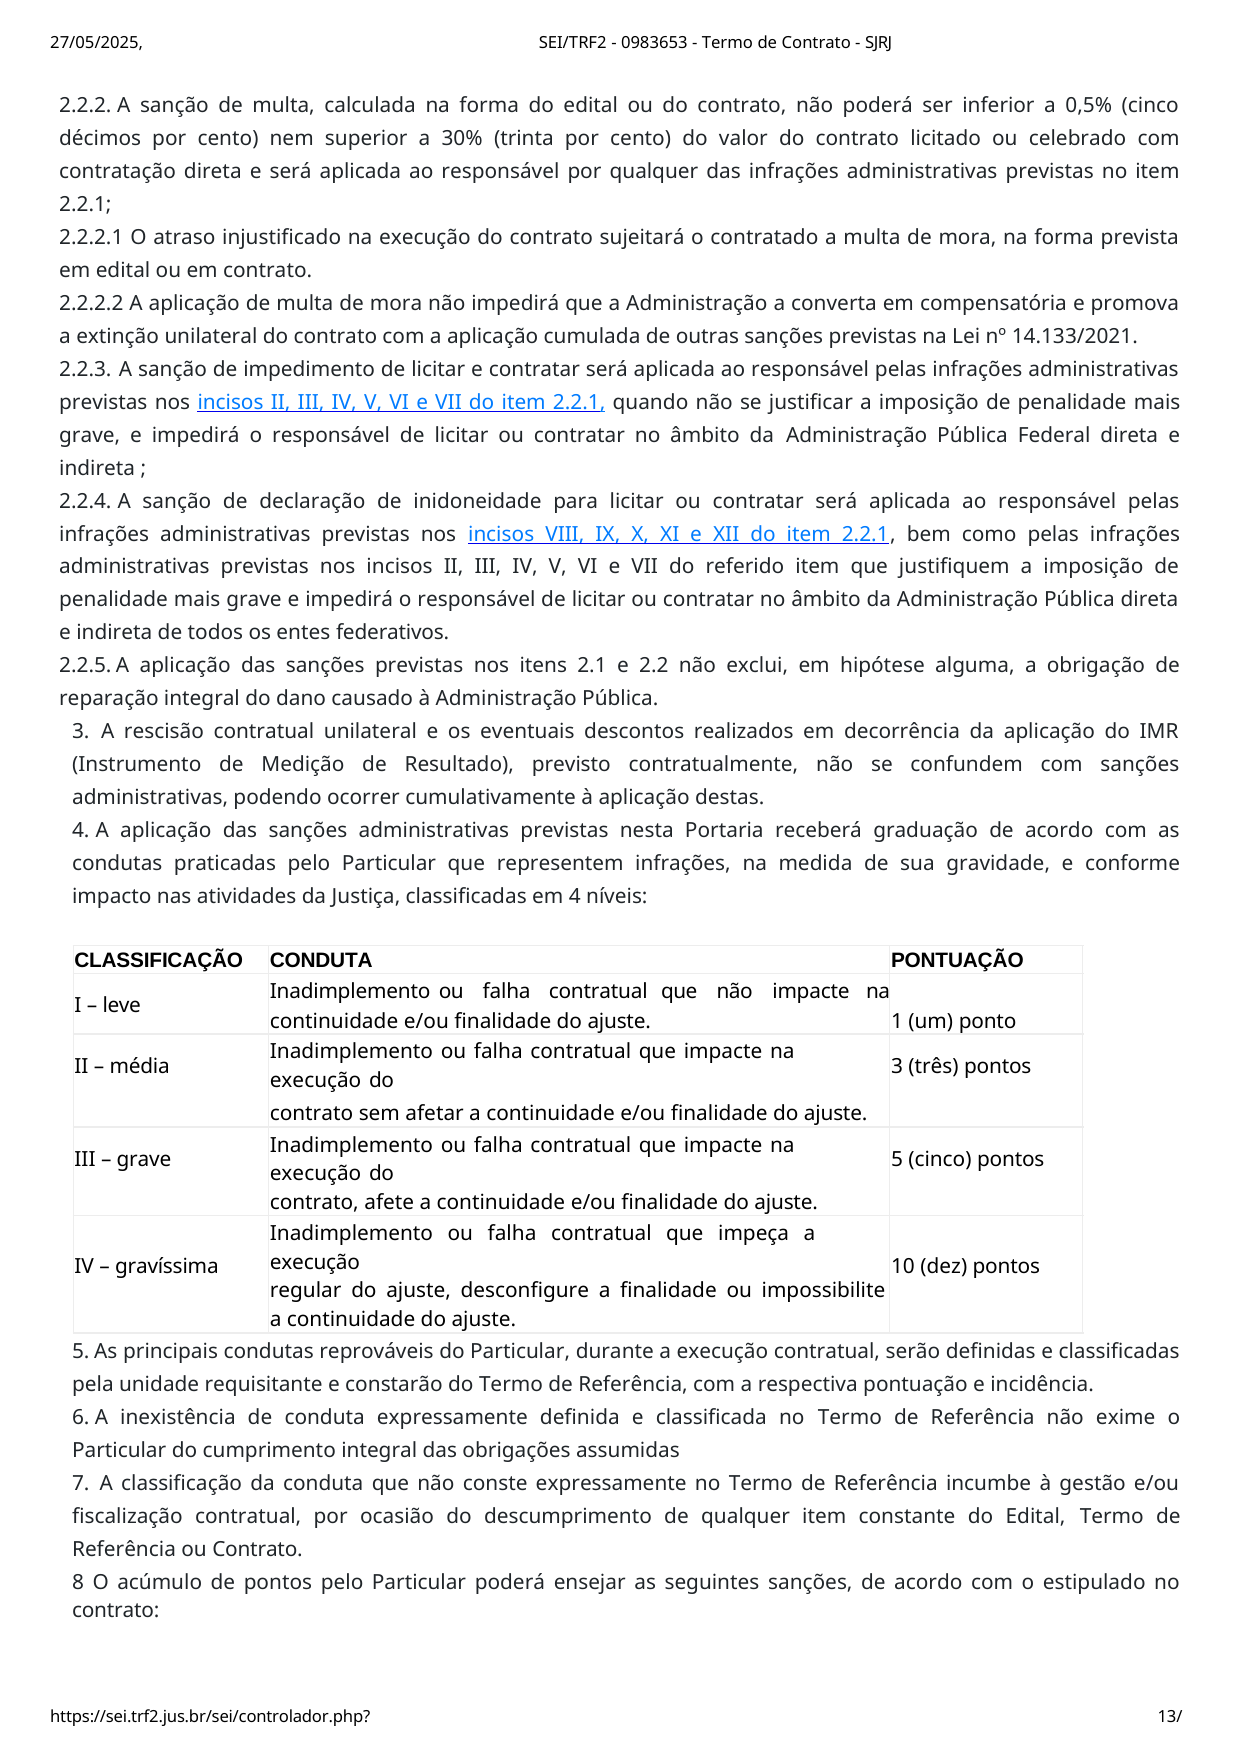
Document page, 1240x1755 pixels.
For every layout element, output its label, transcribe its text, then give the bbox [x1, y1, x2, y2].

list As principais condutas reprováveis do Particular, durante a execução contratual, serão definidas e classificadas pela unidade requisitante e constarão do Termo de Referência, com a respectiva pontuação e incidência. [72, 1336, 1181, 1398]
list O atraso injustificado na execução do contrato sujeitará o contratado a multa de mora, na forma prevista em edital ou em contrato. [59, 222, 1181, 283]
list A sanção de declaração de inidoneidade para licitar ou contratar será aplicada ao responsável pelas infrações administrativas previstas nos incisos VIII, IX, X, XI e XII do item 2.2.1, bem como pelas infrações administrativas previstas nos incisos II, III, IV, V, VI e VII do referido item que justifiquem a imposição de penalidade mais grave e impedirá o responsável de licitar ou contratar no âmbito da Administração Pública direta e indireta de todos os entes federativos. [59, 486, 1181, 646]
table_cell Inadimplemento ou falha contratual que impacte na execução do contrato sem afetar a continuidade e/ou finalidade do ajuste. [269, 1035, 889, 1126]
list A classificação da conduta que não conste expressamente no Termo de Referência incumbe à gestão e/ou fiscalização contratual, por ocasião do descumprimento de qualquer item constante do Edital, Termo de Referência ou Contrato. [72, 1468, 1181, 1562]
table_header PONTUAÇÃO [890, 946, 1082, 973]
table_cell Inadimplemento ou falha contratual que impeça a execução regular do ajuste, desconfigure a finalidade ou impossibilite a continuidade do ajuste. [269, 1216, 889, 1332]
table_header CLASSIFICAÇÃO [74, 946, 268, 973]
list A sanção de multa, calculada na forma do edital ou do contrato, não poderá ser inferior a 0,5% (cinco décimos por cento) nem superior a 30% (trinta por cento) do valor do contrato licitado ou celebrado com contratação direta e será aplicada ao responsável por qualquer das infrações administrativas previstas no item 2.2.1; [59, 90, 1181, 217]
list A rescisão contratual unilateral e os eventuais descontos realizados em decorrência da aplicação do IMR (Instrumento de Medição de Resultado), previsto contratualmente, não se confundem com sanções administrativas, podendo ocorrer cumulativamente à aplicação destas. [72, 717, 1181, 811]
table_cell III – grave [74, 1128, 268, 1214]
table_cell 3 (três) pontos [890, 1035, 1082, 1126]
table_cell Inadimplemento ou falha contratual que impacte na execução do contrato, afete a continuidade e/ou finalidade do ajuste. [269, 1128, 889, 1214]
table_cell Inadimplemento ou falha contratual que não impacte na continuidade e/ou finalidade do ajuste. [269, 974, 889, 1033]
table_cell 1 (um) ponto [890, 974, 1082, 1033]
table_cell 10 (dez) pontos [890, 1216, 1082, 1332]
table_cell I – leve [74, 974, 268, 1033]
table_header CONDUTA [269, 946, 889, 973]
table_cell IV – gravíssima [74, 1216, 268, 1332]
table_cell II – média [74, 1035, 268, 1126]
list A aplicação de multa de mora não impedirá que a Administração a converta em compensatória e promova a extinção unilateral do contrato com a aplicação cumulada de outras sanções previstas na Lei nº 14.133/2021. [59, 288, 1181, 349]
list A aplicação das sanções previstas nos itens 2.1 e 2.2 não exclui, em hipótese alguma, a obrigação de reparação integral do dano causado à Administração Pública. [59, 651, 1181, 712]
text 8 O acúmulo de pontos pelo Particular poderá ensejar as seguintes sanções, de acordo com o estipulado no contrato: [72, 1567, 1181, 1624]
list A sanção de impedimento de licitar e contratar será aplicada ao responsável pelas infrações administrativas previstas nos incisos II, III, IV, V, VI e VII do item 2.2.1, quando não se justificar a imposição de penalidade mais grave, e impedirá o responsável de licitar ou contratar no âmbito da Administração Pública Federal direta e indireta ; [59, 354, 1181, 481]
list A aplicação das sanções administrativas previstas nesta Portaria receberá graduação de acordo com as condutas praticadas pelo Particular que representem infrações, na medida de sua gravidade, e conforme impacto nas atividades da Justiça, classificadas em 4 níveis: [72, 816, 1181, 910]
table_cell 5 (cinco) pontos [890, 1128, 1082, 1214]
list A inexistência de conduta expressamente definida e classificada no Termo de Referência não exime o Particular do cumprimento integral das obrigações assumidas [72, 1402, 1181, 1463]
